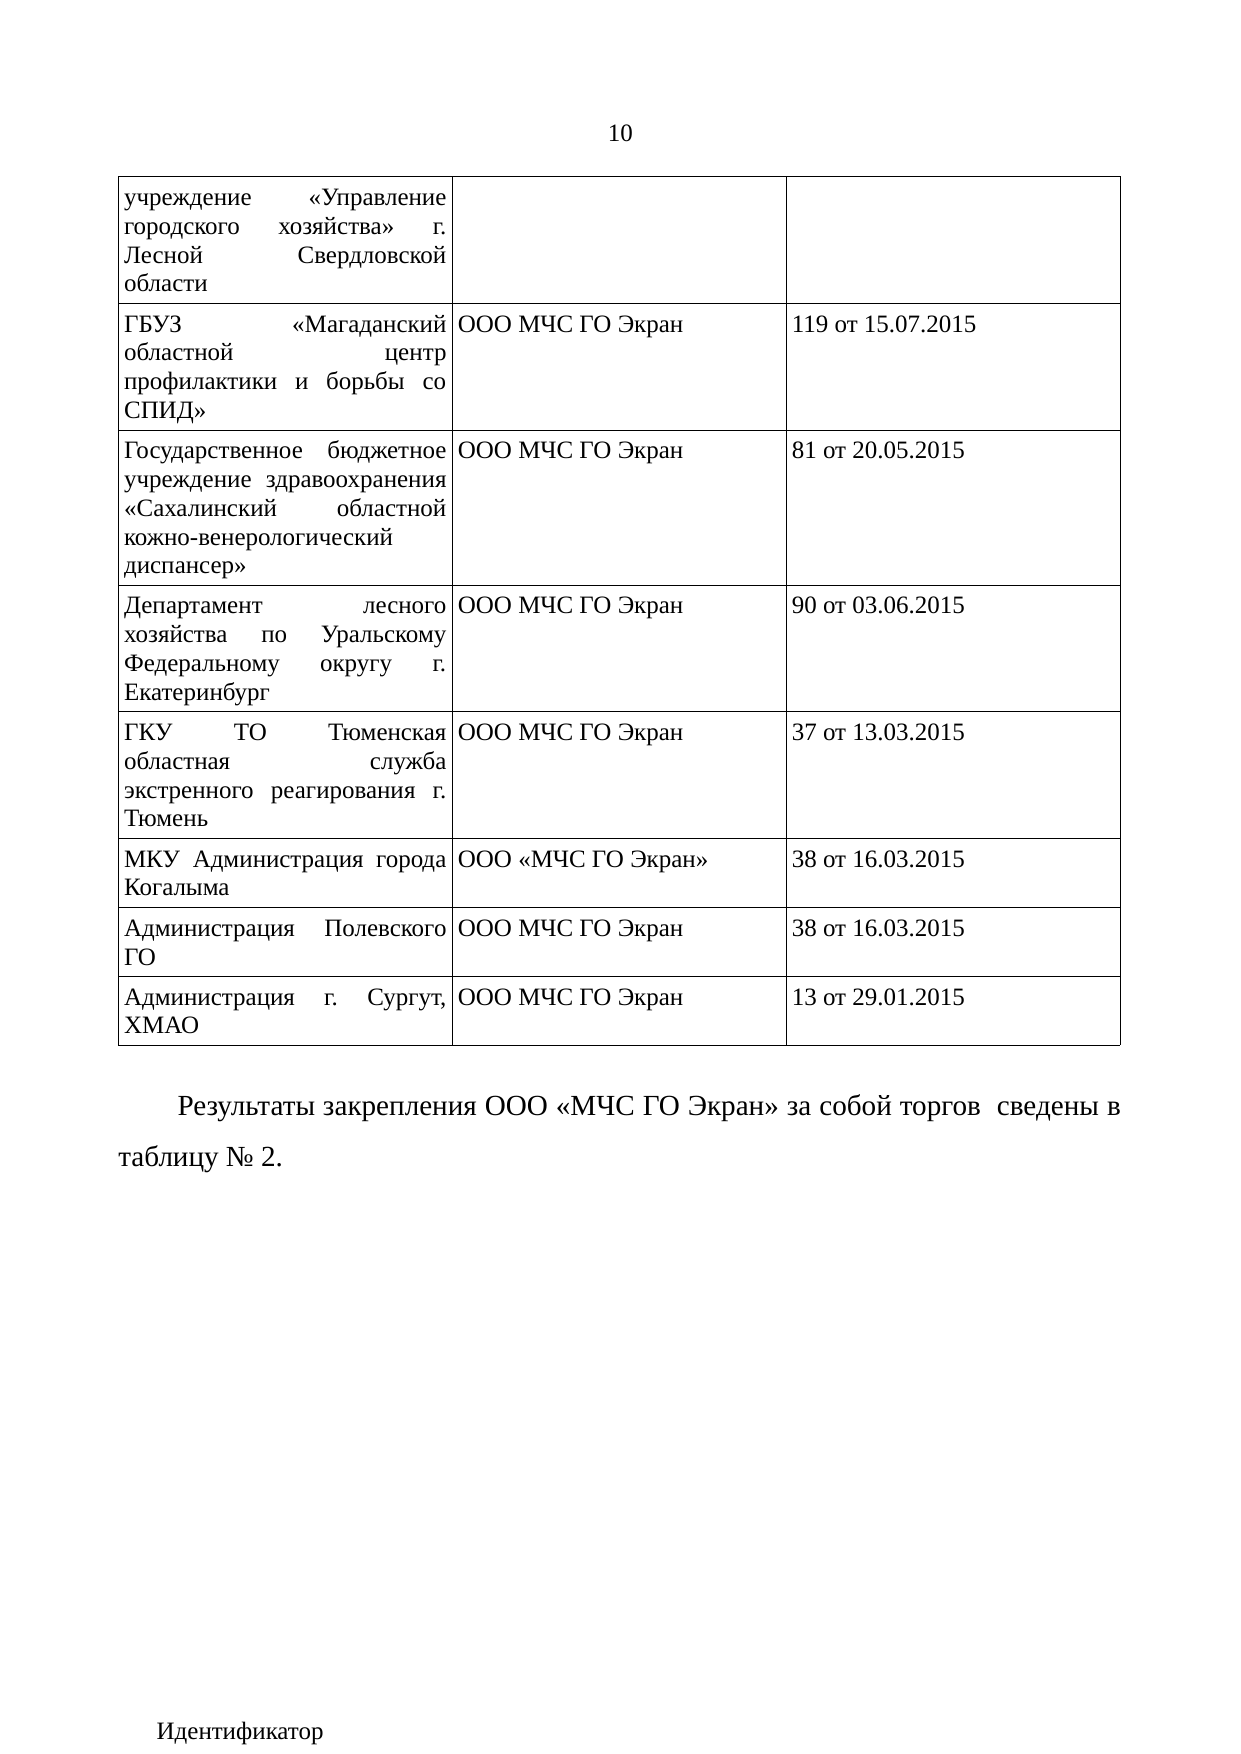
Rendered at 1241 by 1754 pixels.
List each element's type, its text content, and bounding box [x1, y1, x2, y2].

table_cell 37 от 13.03.2015 [787, 712, 1120, 838]
table_cell 38 от 16.03.2015 [787, 839, 1120, 907]
table_cell МКУ Администрация города Когалыма [119, 839, 452, 907]
table_cell ООО МЧС ГО Экран [453, 712, 786, 838]
table_cell учреждение «Управление городского хозяйства» г. Лесной Свердловской области [119, 177, 452, 303]
table_cell Администрация Полевского ГО [119, 908, 452, 976]
table_cell ООО «МЧС ГО Экран» [453, 839, 786, 907]
table_cell 81 от 20.05.2015 [787, 431, 1120, 585]
table_cell 13 от 29.01.2015 [787, 977, 1120, 1045]
table_cell 38 от 16.03.2015 [787, 908, 1120, 976]
table_cell ГБУЗ «Магаданский областной центр профилактики и борьбы со СПИД» [119, 304, 452, 429]
table_cell ООО МЧС ГО Экран [453, 586, 786, 711]
table_cell [787, 177, 1120, 303]
table_cell ООО МЧС ГО Экран [453, 908, 786, 976]
table_cell ООО МЧС ГО Экран [453, 431, 786, 585]
table_cell 90 от 03.06.2015 [787, 586, 1120, 711]
table_cell Департамент лесного хозяйства по Уральскому Федеральному округу г. Екатеринбург [119, 586, 452, 711]
table_cell ООО МЧС ГО Экран [453, 977, 786, 1045]
table_cell ГКУ ТО Тюменская областная служба экстренного реагирования г. Тюмень [119, 712, 452, 838]
table_cell ООО МЧС ГО Экран [453, 304, 786, 429]
table_cell Администрация г. Сургут, ХМАО [119, 977, 452, 1045]
table_cell Государственное бюджетное учреждение здравоохранения «Сахалинский областной кожно-венерологический диспансер» [119, 431, 452, 585]
table_cell [453, 177, 786, 303]
table_cell 119 от 15.07.2015 [787, 304, 1120, 429]
text Результаты закрепления ООО «МЧС ГО Экран» за собой торгов сведены в таблицу № 2. [118, 1088, 1122, 1172]
